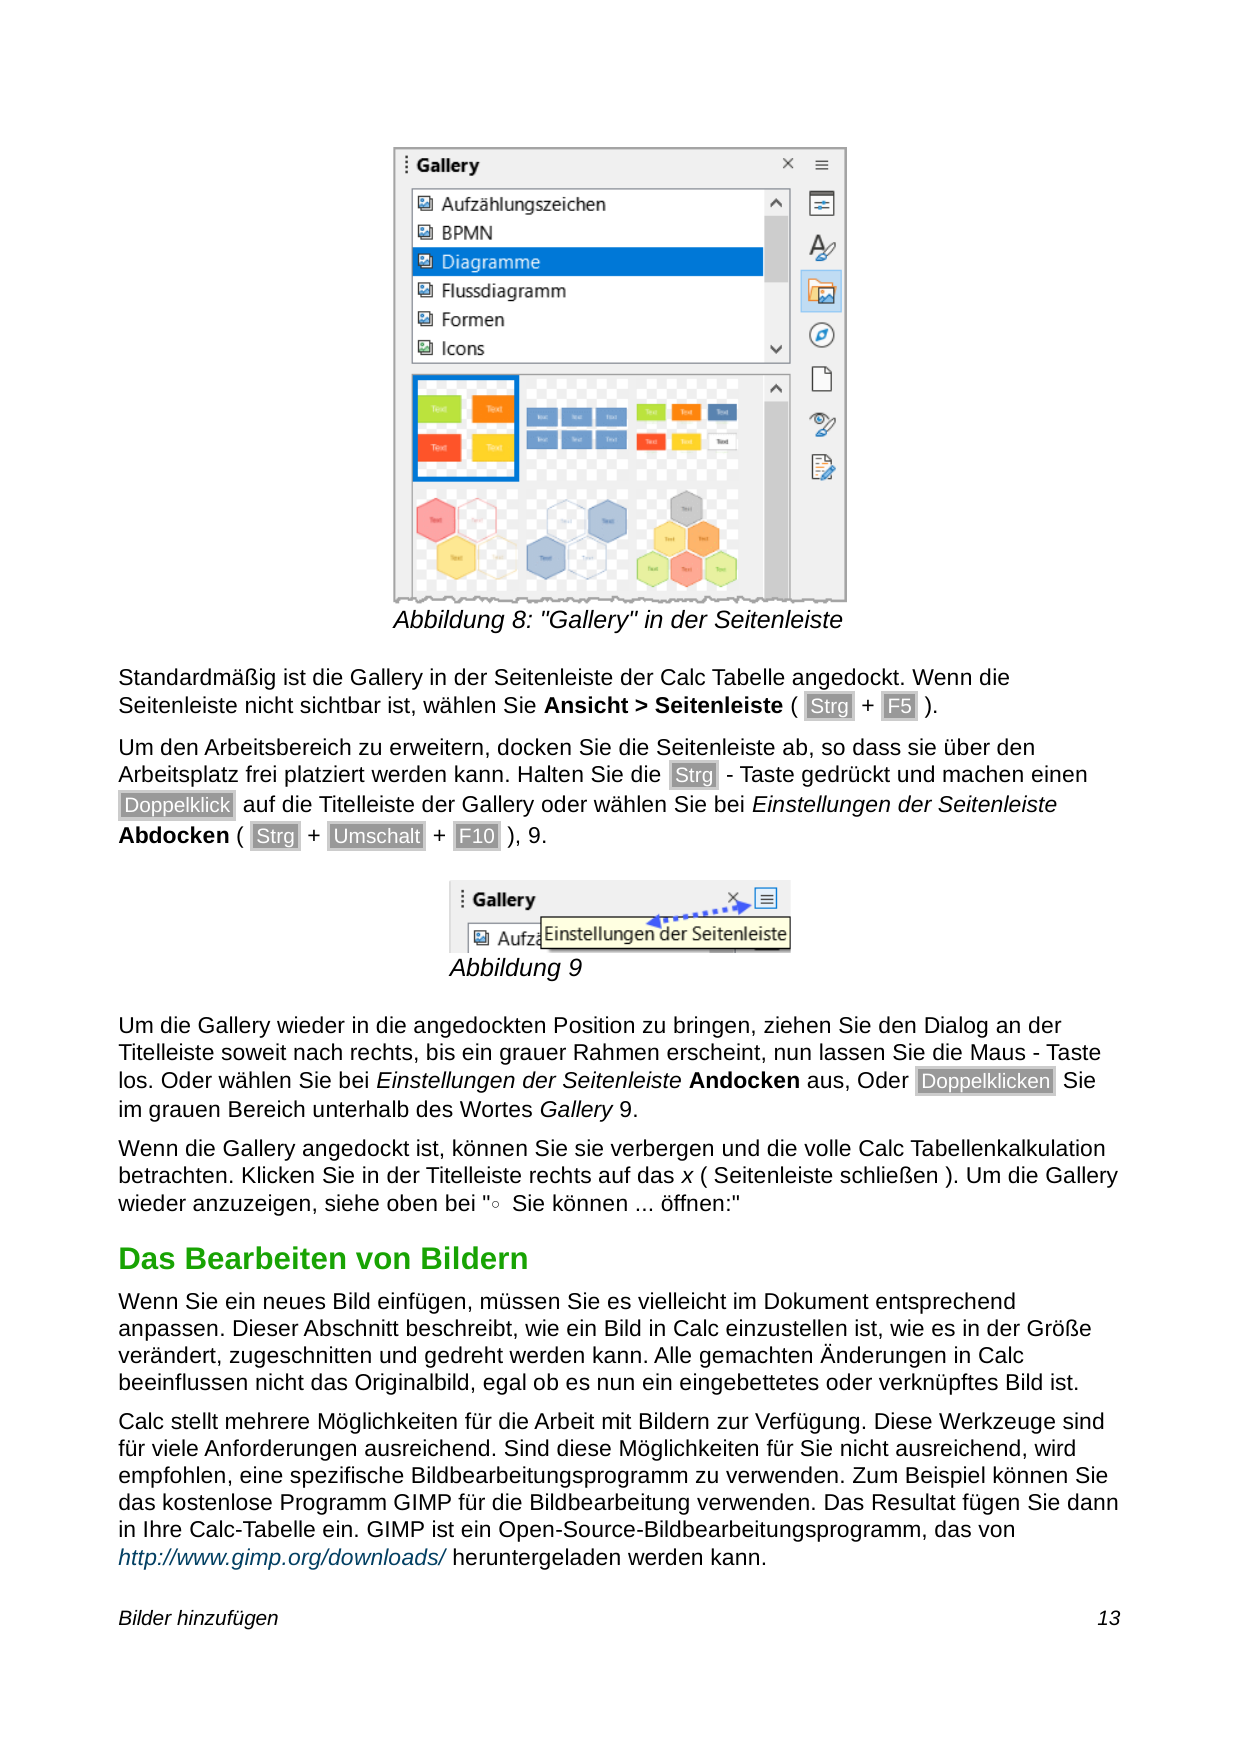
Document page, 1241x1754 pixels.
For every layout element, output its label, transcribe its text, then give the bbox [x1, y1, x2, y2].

text Um den Arbeitsbereich zu erweitern, docken Sie die Seitenleiste ab, so dass sie über den Arbeitsplatz frei platziert werden kann. Halten Sie die Strg - Taste gedrückt und machen einen Doppelklick auf die Titelleiste der Gallery oder wählen Sie bei Einstellungen der Seitenleiste Abdocken ( Strg + Umschalt + F10 ), Abbildung 9. [118, 733, 1122, 851]
text Um die Gallery wieder in die angedockten Position zu bringen, ziehen Sie den Dialog an der Titelleiste soweit nach rechts, bis ein grauer Rahmen erscheint, nun lassen Sie die Maus - Taste los. Oder wählen Sie bei Einstellungen der Seitenleiste Andocken aus, Oder Doppelklicken Sie im grauen Bereich unterhalb des Wortes Gallery Abbildung 9. [118, 863, 1122, 1123]
text Abbildung 9 [449, 953, 791, 982]
text Calc stellt mehrere Möglichkeiten für die Arbeit mit Bildern zur Verfügung. Diese Werkzeuge sind für viele Anforderungen ausreichend. Sind diese Möglichkeiten für Sie nicht ausreichend, wird empfohlen, eine spezifische Bildbearbeitungsprogramm zu verwenden. Zum Beispiel können Sie das kostenlose Programm GIMP für die Bildbearbeitung verwenden. Das Resultat fügen Sie dann in Ihre Calc-Tabelle ein. GIMP ist ein Open-Source-Bildbearbeitungsprogramm, das von http://www.gimp.org/downloads/ heruntergeladen werden kann. [118, 1407, 1122, 1570]
text Wenn die Gallery angedockt ist, können Sie sie verbergen und die volle Calc Tabellenkalkulation betrachten. Klicken Sie in der Titelleiste rechts auf das x ( Seitenleiste schließen ). Um die Gallery wieder anzuzeigen, siehe oben bei "∘ Sie können ... öffnen:" [118, 1135, 1122, 1216]
text Abbildung 8: "Gallery" in der Seitenleiste [393, 606, 847, 634]
text Wenn Sie ein neues Bild einfügen, müssen Sie es vielleicht im Dokument entsprechend anpassen. Dieser Abschnitt beschreibt, wie ein Bild in Calc einzustellen ist, wie es in der Größe verändert, zugeschnitten und gedreht werden kann. Alle gemachten Änderungen in Calc beeinflussen nicht das Originalbild, egal ob es nun ein eingebettetes oder verknüpftes Bild ist. [118, 1287, 1122, 1396]
text Standardmäßig ist die Gallery in der Seitenleiste der Calc Tabelle angedockt. Wenn die Seitenleiste nicht sichtbar ist, wählen Sie Ansicht > Seitenleiste ( Strg + F5 ). [118, 118, 1122, 721]
picture [449, 880, 791, 953]
picture [393, 147, 847, 606]
subtitle Das Bearbeiten von Bildern [118, 1239, 1122, 1276]
